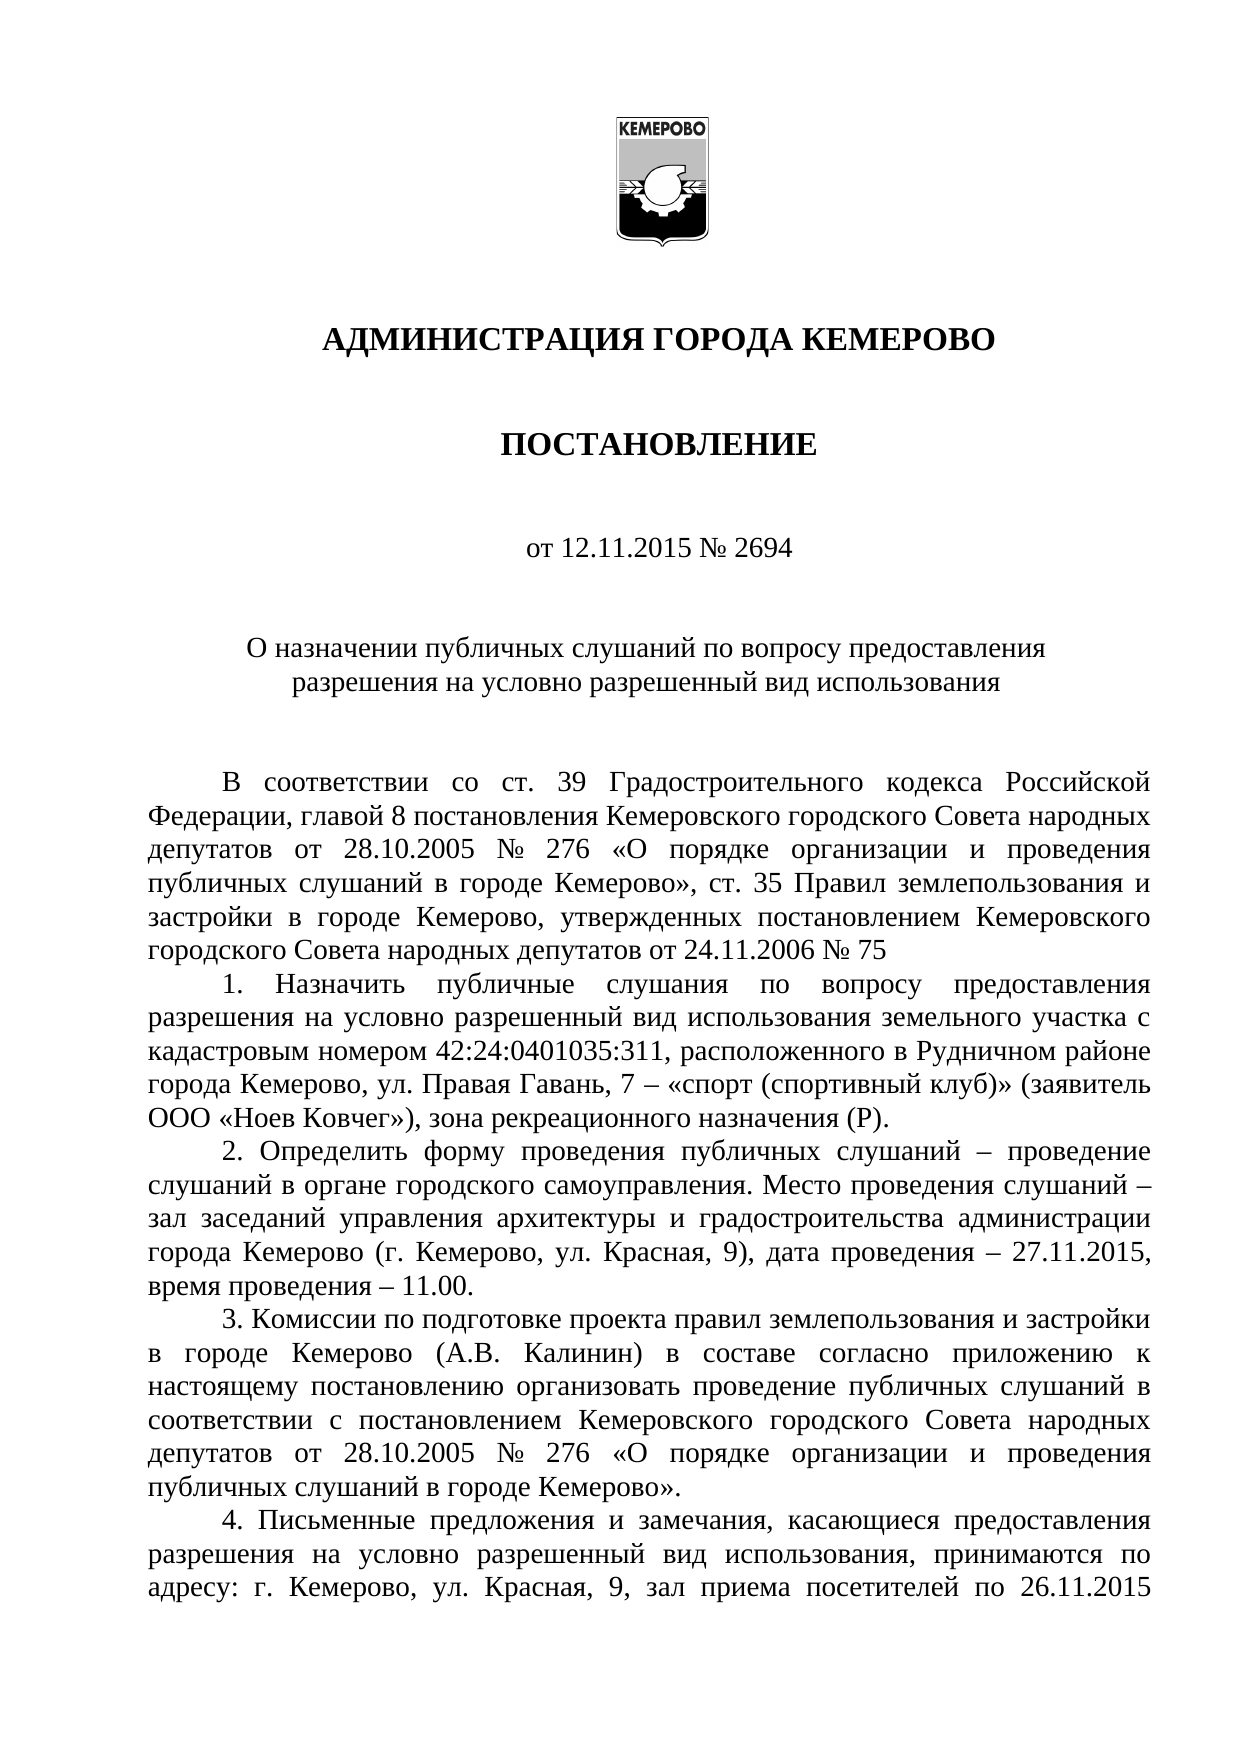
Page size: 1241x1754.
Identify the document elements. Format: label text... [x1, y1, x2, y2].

text О назначении публичных слушаний по вопросу предоставления [148, 630, 1152, 664]
text 4. Письменные предложения и замечания, касающиеся предоставления разрешения на условно разрешенный вид использования, принимаются по адресу: г. Кемерово, ул. Красная, 9, зал приема посетителей по 26.11.2015 [148, 1502, 1152, 1603]
text разрешения на условно разрешенный вид использования [148, 664, 1152, 697]
text ПОСТАНОВЛЕНИЕ [148, 424, 1170, 463]
text от 12.11.2015 № 2694 [148, 530, 1170, 563]
text АДМИНИСТРАЦИЯ ГОРОДА КЕМЕРОВО [148, 319, 1170, 357]
text 3. Комиссии по подготовке проекта правил землепользования и застройки в городе Кемерово (А.В. Калинин) в составе согласно приложению к настоящему постановлению организовать проведение публичных слушаний в соответствии с постановлением Кемеровского городского Совета народных депутатов от 28.10.2005 № 276 «О порядке организации и проведения публичных слушаний в городе Кемерово». [148, 1301, 1152, 1502]
picture [616, 117, 709, 247]
text В соответствии со ст. 39 Градостроительного кодекса Российской Федерации, главой 8 постановления Кемеровского городского Совета народных депутатов от 28.10.2005 № 276 «О порядке организации и проведения публичных слушаний в городе Кемерово», ст. 35 Правил землепользования и застройки в городе Кемерово, утвержденных постановлением Кемеровского городского Совета народных депутатов от 24.11.2006 № 75 [148, 764, 1152, 966]
text 2. Определить форму проведения публичных слушаний – проведение слушаний в органе городского самоуправления. Место проведения слушаний – зал заседаний управления архитектуры и градостроительства администрации города Кемерово (г. Кемерово, ул. Красная, 9), дата проведения – 27.11.2015, время проведения – 11.00. [148, 1133, 1152, 1301]
text 1. Назначить публичные слушания по вопросу предоставления разрешения на условно разрешенный вид использования земельного участка с кадастровым номером 42:24:0401035:311, расположенного в Рудничном районе города Кемерово, ул. Правая Гавань, 7 – «спорт (спортивный клуб)» (заявитель ООО «Ноев Ковчег»), зона рекреационного назначения (Р). [148, 966, 1152, 1133]
